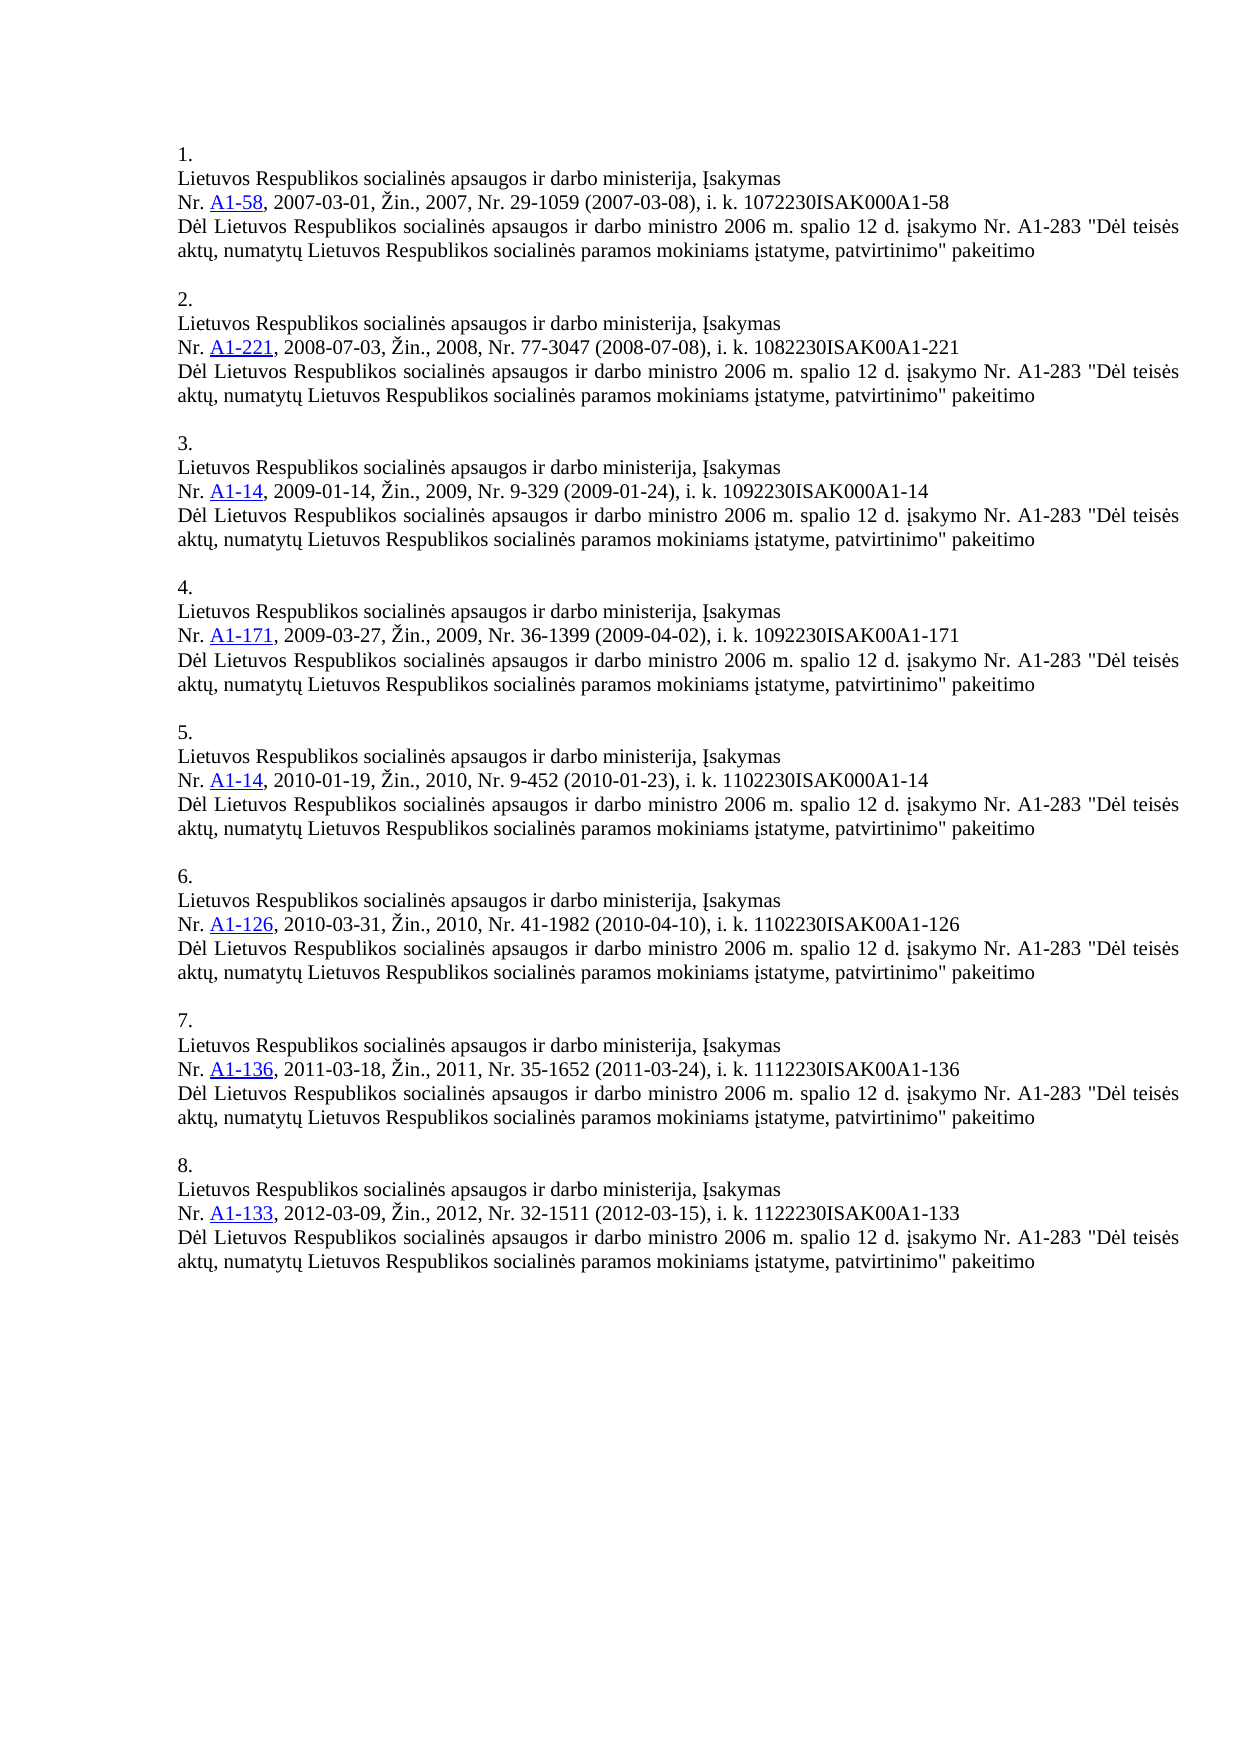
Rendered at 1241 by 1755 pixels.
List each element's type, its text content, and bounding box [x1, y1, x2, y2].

text Nr. A1-126, 2010-03-31, Žin., 2010, Nr. 41-1982 (2010-04-10), i. k. 1102230ISAK00A1-126 [177, 912, 1181, 936]
text Lietuvos Respublikos socialinės apsaugos ir darbo ministerija, Įsakymas [177, 166, 1181, 190]
text 1. [177, 142, 1181, 166]
text Dėl Lietuvos Respublikos socialinės apsaugos ir darbo ministro 2006 m. spalio 12 d. įsakymo Nr. A1-283 "Dėl teisės aktų, numatytų Lietuvos Respublikos socialinės paramos mokiniams įstatyme, patvirtinimo" pakeitimo [177, 936, 1181, 984]
text Dėl Lietuvos Respublikos socialinės apsaugos ir darbo ministro 2006 m. spalio 12 d. įsakymo Nr. A1-283 "Dėl teisės aktų, numatytų Lietuvos Respublikos socialinės paramos mokiniams įstatyme, patvirtinimo" pakeitimo [177, 647, 1181, 696]
text 4. [177, 575, 1181, 599]
text 5. [177, 720, 1181, 744]
text Lietuvos Respublikos socialinės apsaugos ir darbo ministerija, Įsakymas [177, 1032, 1181, 1057]
text Dėl Lietuvos Respublikos socialinės apsaugos ir darbo ministro 2006 m. spalio 12 d. įsakymo Nr. A1-283 "Dėl teisės aktų, numatytų Lietuvos Respublikos socialinės paramos mokiniams įstatyme, patvirtinimo" pakeitimo [177, 1081, 1181, 1129]
text Lietuvos Respublikos socialinės apsaugos ir darbo ministerija, Įsakymas [177, 311, 1181, 335]
text 7. [177, 1008, 1181, 1032]
text Lietuvos Respublikos socialinės apsaugos ir darbo ministerija, Įsakymas [177, 599, 1181, 623]
text Dėl Lietuvos Respublikos socialinės apsaugos ir darbo ministro 2006 m. spalio 12 d. įsakymo Nr. A1-283 "Dėl teisės aktų, numatytų Lietuvos Respublikos socialinės paramos mokiniams įstatyme, patvirtinimo" pakeitimo [177, 1225, 1181, 1273]
text Dėl Lietuvos Respublikos socialinės apsaugos ir darbo ministro 2006 m. spalio 12 d. įsakymo Nr. A1-283 "Dėl teisės aktų, numatytų Lietuvos Respublikos socialinės paramos mokiniams įstatyme, patvirtinimo" pakeitimo [177, 792, 1181, 840]
text Nr. A1-221, 2008-07-03, Žin., 2008, Nr. 77-3047 (2008-07-08), i. k. 1082230ISAK00A1-221 [177, 335, 1181, 359]
text Lietuvos Respublikos socialinės apsaugos ir darbo ministerija, Įsakymas [177, 1177, 1181, 1201]
text Nr. A1-14, 2010-01-19, Žin., 2010, Nr. 9-452 (2010-01-23), i. k. 1102230ISAK000A1-14 [177, 768, 1181, 792]
text 2. [177, 287, 1181, 311]
text Lietuvos Respublikos socialinės apsaugos ir darbo ministerija, Įsakymas [177, 744, 1181, 768]
text Lietuvos Respublikos socialinės apsaugos ir darbo ministerija, Įsakymas [177, 455, 1181, 479]
text Nr. A1-136, 2011-03-18, Žin., 2011, Nr. 35-1652 (2011-03-24), i. k. 1112230ISAK00A1-136 [177, 1057, 1181, 1081]
text Nr. A1-133, 2012-03-09, Žin., 2012, Nr. 32-1511 (2012-03-15), i. k. 1122230ISAK00A1-133 [177, 1201, 1181, 1225]
text Dėl Lietuvos Respublikos socialinės apsaugos ir darbo ministro 2006 m. spalio 12 d. įsakymo Nr. A1-283 "Dėl teisės aktų, numatytų Lietuvos Respublikos socialinės paramos mokiniams įstatyme, patvirtinimo" pakeitimo [177, 503, 1181, 551]
text Nr. A1-171, 2009-03-27, Žin., 2009, Nr. 36-1399 (2009-04-02), i. k. 1092230ISAK00A1-171 [177, 623, 1181, 647]
text Dėl Lietuvos Respublikos socialinės apsaugos ir darbo ministro 2006 m. spalio 12 d. įsakymo Nr. A1-283 "Dėl teisės aktų, numatytų Lietuvos Respublikos socialinės paramos mokiniams įstatyme, patvirtinimo" pakeitimo [177, 359, 1181, 407]
text 6. [177, 864, 1181, 888]
text 3. [177, 431, 1181, 455]
text Nr. A1-58, 2007-03-01, Žin., 2007, Nr. 29-1059 (2007-03-08), i. k. 1072230ISAK000A1-58 [177, 190, 1181, 214]
text Dėl Lietuvos Respublikos socialinės apsaugos ir darbo ministro 2006 m. spalio 12 d. įsakymo Nr. A1-283 "Dėl teisės aktų, numatytų Lietuvos Respublikos socialinės paramos mokiniams įstatyme, patvirtinimo" pakeitimo [177, 214, 1181, 262]
text Lietuvos Respublikos socialinės apsaugos ir darbo ministerija, Įsakymas [177, 888, 1181, 912]
text 8. [177, 1153, 1181, 1177]
text Nr. A1-14, 2009-01-14, Žin., 2009, Nr. 9-329 (2009-01-24), i. k. 1092230ISAK000A1-14 [177, 479, 1181, 503]
